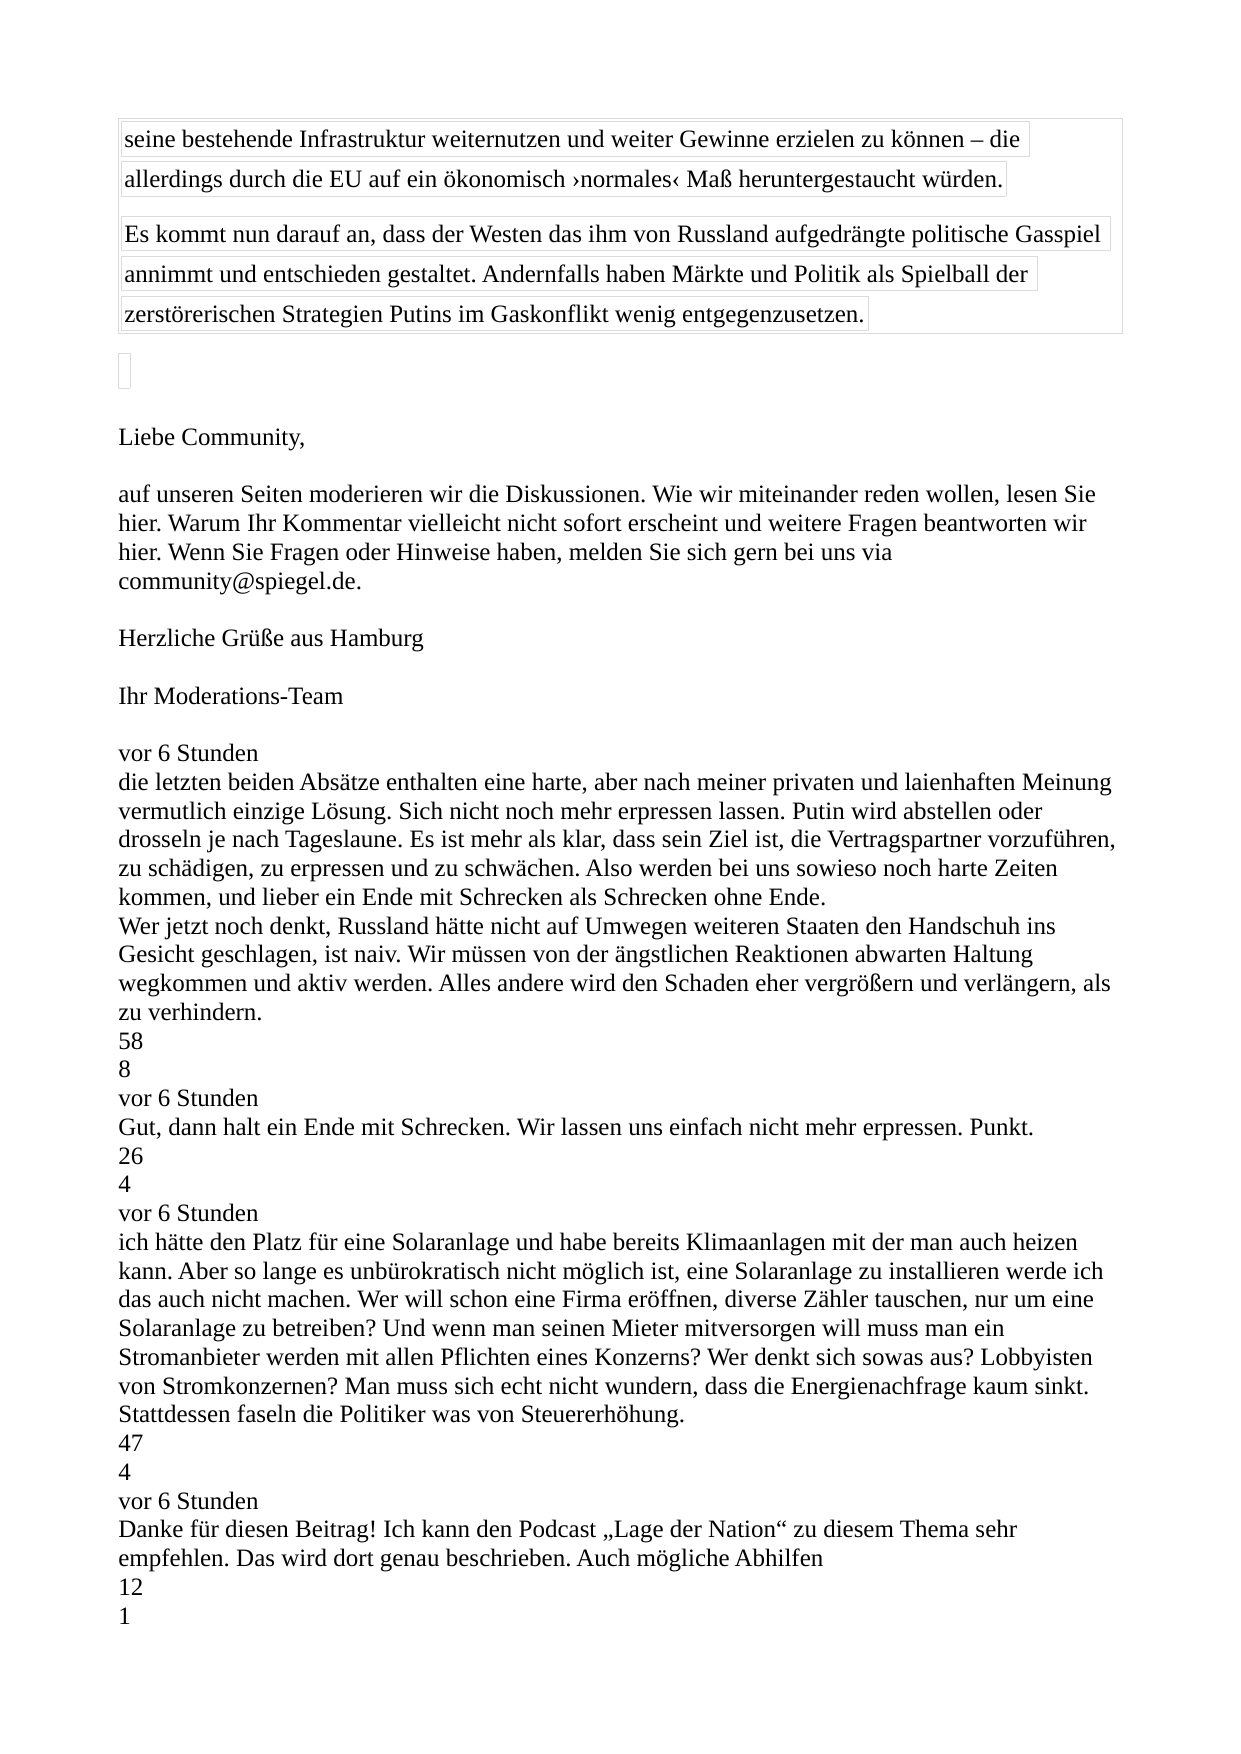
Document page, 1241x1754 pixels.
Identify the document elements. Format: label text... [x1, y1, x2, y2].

text 4 [118, 1169, 1122, 1198]
text 8 [118, 1054, 1122, 1083]
text vor 6 Stunden [118, 1486, 1122, 1514]
text 58 [118, 1026, 1122, 1054]
text vor 6 Stunden [118, 738, 1122, 767]
text 26 [118, 1141, 1122, 1169]
text Wer jetzt noch denkt, Russland hätte nicht auf Umwegen weiteren Staaten den Handschuh ins Gesicht geschlagen, ist naiv. Wir müssen von der ängstlichen Reaktionen abwarten Haltung wegkommen und aktiv werden. Alles andere wird den Schaden eher vergrößern und verlängern, als zu verhindern. [118, 911, 1122, 1026]
text Ihr Moderations-Team [118, 681, 1122, 709]
text Liebe Community, [118, 422, 1122, 451]
text Herzliche Grüße aus Hamburg [118, 623, 1122, 652]
text 1 [118, 1601, 1122, 1629]
text die letzten beiden Absätze enthalten eine harte, aber nach meiner privaten und laienhaften Meinung vermutlich einzige Lösung. Sich nicht noch mehr erpressen lassen. Putin wird abstellen oder drosseln je nach Tageslaune. Es ist mehr als klar, dass sein Ziel ist, die Vertragspartner vorzuführen, zu schädigen, zu erpressen und zu schwächen. Also werden bei uns sowieso noch harte Zeiten kommen, und lieber ein Ende mit Schrecken als Schrecken ohne Ende. [118, 767, 1122, 911]
text auf unseren Seiten moderieren wir die Diskussionen. Wie wir miteinander reden wollen, lesen Sie hier. Warum Ihr Kommentar vielleicht nicht sofort erscheint und weitere Fragen beantworten wir hier. Wenn Sie Fragen oder Hinweise haben, melden Sie sich gern bei uns via community@spiegel.de. [118, 479, 1122, 594]
text 4 [118, 1457, 1122, 1486]
text 47 [118, 1428, 1122, 1457]
text Danke für diesen Beitrag! Ich kann den Podcast „Lage der Nation“ zu diesem Thema sehr empfehlen. Das wird dort genau beschrieben. Auch mögliche Abhilfen [118, 1514, 1122, 1572]
text Gut, dann halt ein Ende mit Schrecken. Wir lassen uns einfach nicht mehr erpressen. Punkt. [118, 1112, 1122, 1141]
text Es kommt nun darauf an, dass der Westen das ihm von Russland aufgedrängte politische Gasspiel annimmt und entschieden gestaltet. Andernfalls haben Märkte und Politik als Spielball der zerstörerischen Strategien Putins im Gaskonflikt wenig entgegenzusetzen. [119, 213, 1122, 333]
text vor 6 Stunden [118, 1198, 1122, 1227]
text ich hätte den Platz für eine Solaranlage und habe bereits Klimaanlagen mit der man auch heizen kann. Aber so lange es unbürokratisch nicht möglich ist, eine Solaranlage zu installieren werde ich das auch nicht machen. Wer will schon eine Firma eröffnen, diverse Zähler tauschen, nur um eine Solaranlage zu betreiben? Und wenn man seinen Mieter mitversorgen will muss man ein Stromanbieter werden mit allen Pflichten eines Konzerns? Wer denkt sich sowas aus? Lobbyisten von Stromkonzernen? Man muss sich echt nicht wundern, dass die Energienachfrage kaum sinkt. Stattdessen faseln die Politiker was von Steuererhöhung. [118, 1227, 1122, 1428]
text vor 6 Stunden [118, 1083, 1122, 1112]
text 12 [118, 1572, 1122, 1601]
text seine bestehende Infrastruktur weiternutzen und weiter Gewinne erzielen zu können – die allerdings durch die EU auf ein ökonomisch ›normales‹ Maß heruntergestaucht würden. [119, 119, 1122, 196]
